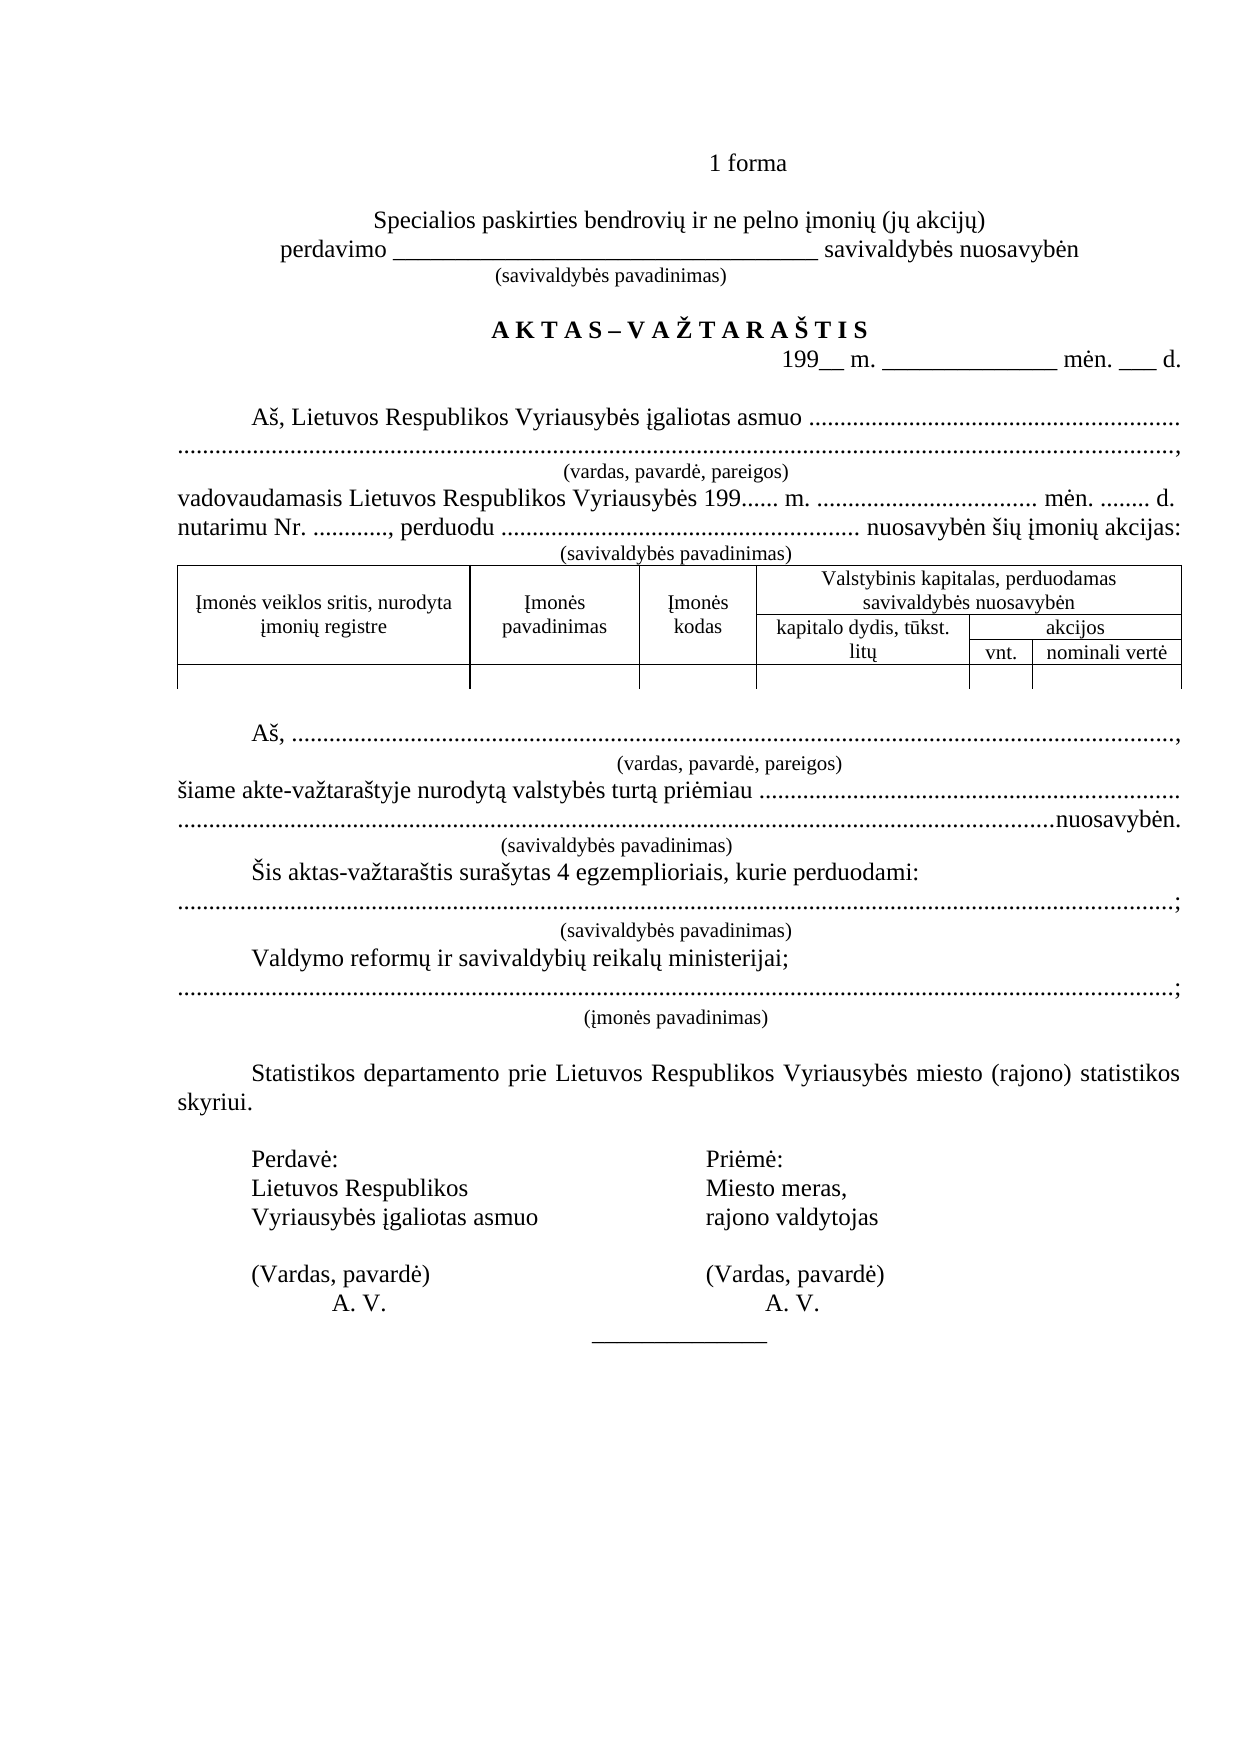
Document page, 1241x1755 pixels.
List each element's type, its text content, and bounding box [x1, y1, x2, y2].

table_cell vnt. [970, 640, 1032, 664]
text (savivaldybės pavadinimas) [177, 914, 1181, 943]
text Lietuvos Respublikos Miesto meras, [177, 1173, 1181, 1202]
text Valdymo reformų ir savivaldybių reikalų ministerijai; [177, 943, 1181, 972]
text A. V. A. V. [177, 1288, 1181, 1317]
text A K T A S – V A Ž T A R A Š T I S [177, 315, 1181, 344]
table_cell [640, 665, 756, 689]
text Šis aktas-važtaraštis surašytas 4 egzemplioriais, kurie perduodami: [177, 857, 1181, 886]
text vadovaudamasis Lietuvos Respublikos Vyriausybės 199...... m. mėn. ........ d. [177, 483, 1181, 512]
text (savivaldybės pavadinimas) [447, 541, 1181, 565]
table_cell [471, 665, 639, 689]
text nutarimu Nr. ............, perduodu nuosavybėn šių įmonių akcijas: [177, 512, 1181, 541]
table_cell [757, 665, 969, 689]
table_header Įmonės pavadinimas [471, 566, 639, 664]
text (vardas, pavardė, pareigos) [177, 747, 1181, 776]
text Vyriausybės įgaliotas asmuo rajono valdytojas [177, 1202, 1181, 1231]
table_cell nominali vertė [1033, 640, 1181, 664]
table_cell [970, 665, 1032, 689]
text (Vardas, pavardė) (Vardas, pavardė) [177, 1259, 1181, 1288]
table_header Valstybinis kapitalas, perduodamas savivaldybės nuosavybėn [757, 566, 1181, 614]
table_cell [178, 665, 469, 689]
table_header Įmonės veiklos sritis, nurodyta įmonių registre [178, 566, 469, 664]
text (savivaldybės pavadinimas) [177, 833, 1181, 857]
text Aš, Lietuvos Respublikos Vyriausybės įgaliotas asmuo [177, 402, 1181, 430]
text (įmonės pavadinimas) [177, 1001, 1181, 1029]
text ; [177, 886, 1181, 914]
text Statistikos departamento prie Lietuvos Respublikos Vyriausybės miesto (rajono) statistikos skyriui. [177, 1058, 1181, 1116]
text šiame akte-važtaraštyje nurodytą valstybės turtą priėmiau [177, 776, 1181, 804]
table_header Įmonės kodas [640, 566, 756, 664]
text Specialios paskirties bendrovių ir ne pelno įmonių (jų akcijų) [177, 205, 1181, 234]
text , [177, 430, 1181, 459]
text ; [177, 972, 1181, 1001]
text 199__ m. ______________ mėn. ___ d. [177, 344, 1181, 373]
text 1 forma [177, 148, 1181, 176]
text nuosavybėn. [177, 804, 1181, 833]
text Aš, , [177, 718, 1181, 747]
text (vardas, pavardė, pareigos) [177, 459, 1181, 483]
text Perdavė: Priėmė: [177, 1144, 1181, 1173]
table_cell kapitalo dydis, tūkst. litų [757, 615, 969, 664]
table_cell [1033, 665, 1181, 689]
text (savivaldybės pavadinimas) [177, 263, 1181, 287]
table_cell akcijos [970, 615, 1181, 639]
text perdavimo __________________________________ savivaldybės nuosavybėn [177, 234, 1181, 263]
text ______________ [177, 1317, 1181, 1346]
